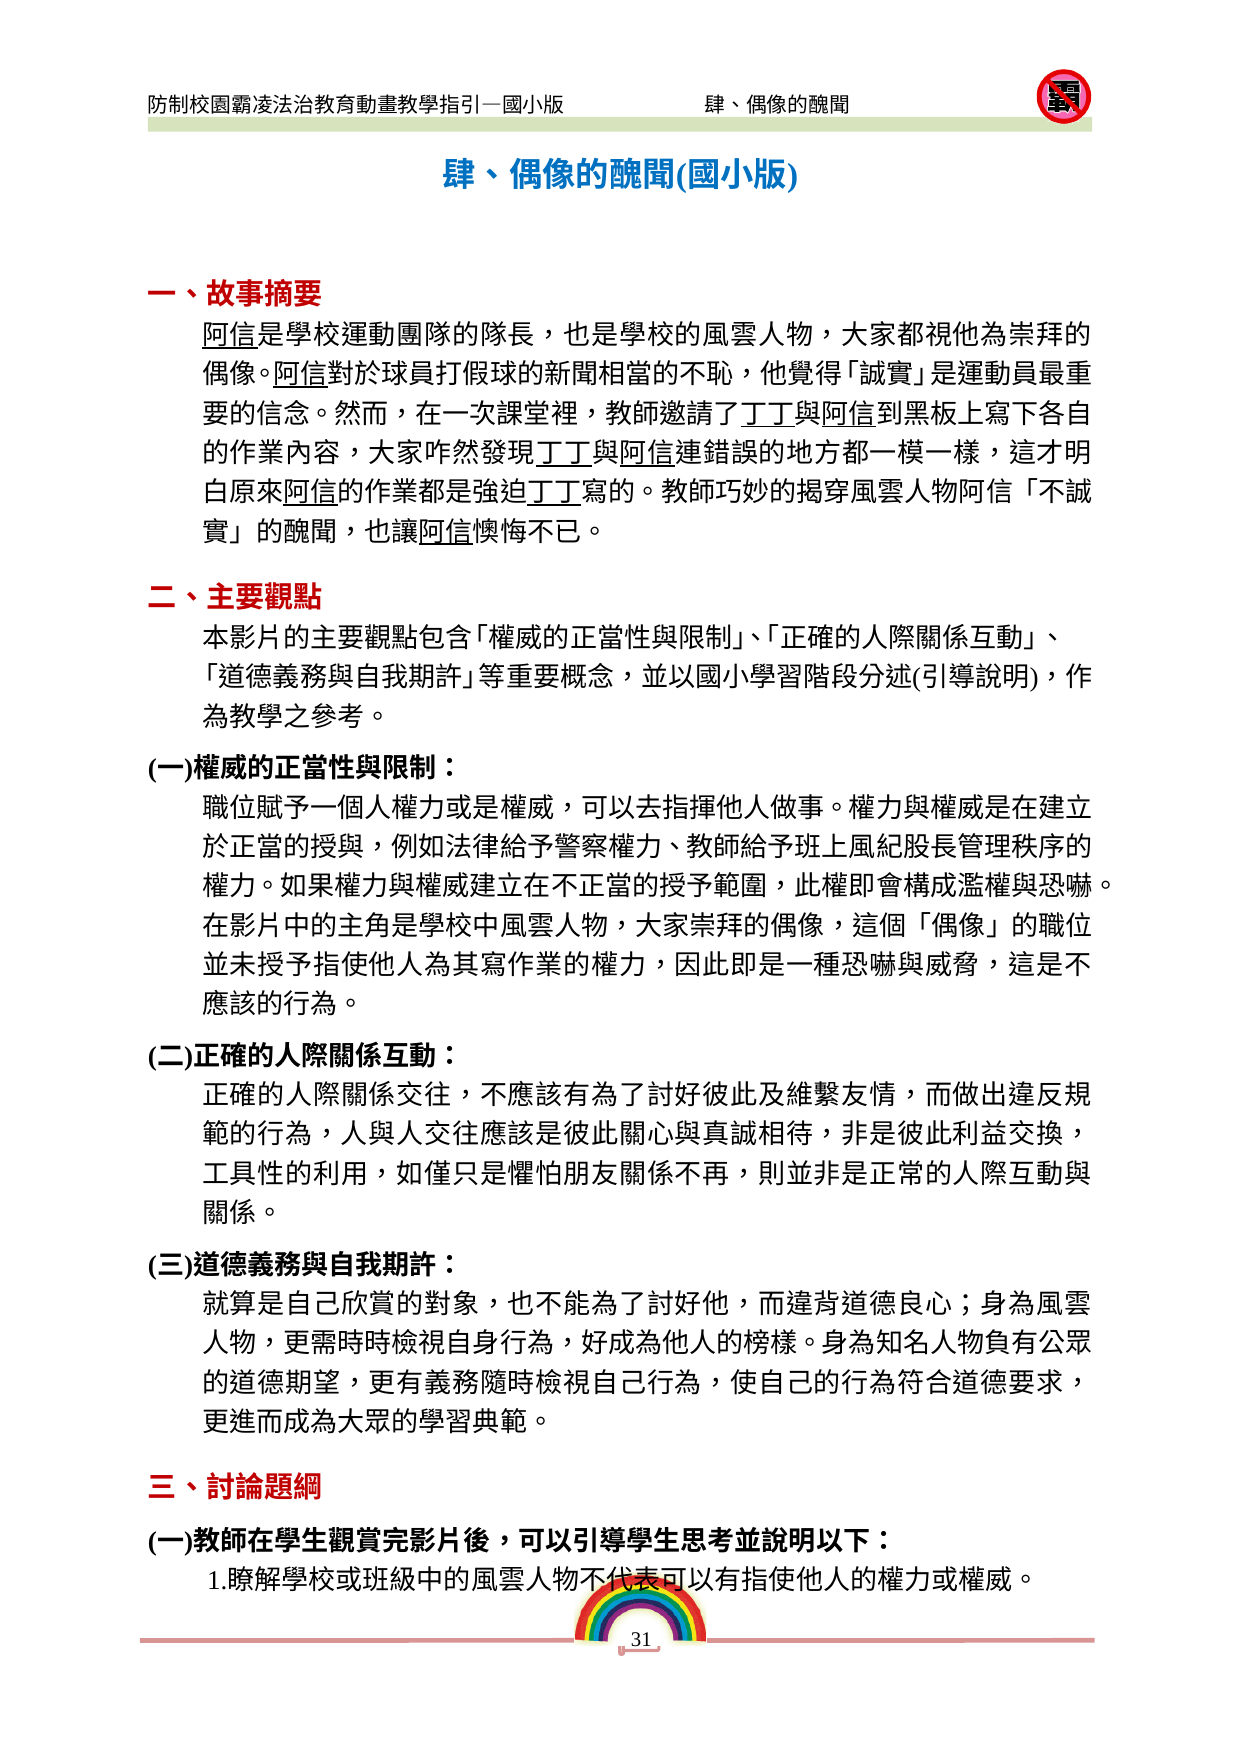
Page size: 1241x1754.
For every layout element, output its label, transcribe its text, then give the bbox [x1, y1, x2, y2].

text 職位賦予一個人權力或是權威，可以去指揮他人做事。權力與權威是在建立於正當的授與，例如法律給予警察權力、教師給予班上風紀股長管理秩序的權力。如果權力與權威建立在不正當的授予範圍，此權即會構成濫權與恐嚇。在影片中的主角是學校中風雲人物，大家崇拜的偶像，這個「偶像」的職位並未授予指使他人為其寫作業的權力，因此即是一種恐嚇與威脅，這是不應該的行為。 [202, 786, 1092, 1021]
text (三)道德義務與自我期許： [148, 1243, 1092, 1282]
text (一)權威的正當性與限制： [148, 746, 1092, 786]
text (一)教師在學生觀賞完影片後，可以引導學生思考並說明以下： [148, 1519, 1092, 1558]
text (二)正確的人際關係互動： [148, 1034, 1092, 1073]
text 1.瞭解學校或班級中的風雲人物不代表可以有指使他人的權力或權威。 [207, 1558, 1092, 1597]
text 本影片的主要觀點包含「權威的正當性與限制」、「正確的人際關係互動」、「道德義務與自我期許」等重要概念，並以國小學習階段分述(引導說明)，作為教學之參考。 [202, 616, 1092, 734]
picture [574, 1572, 707, 1646]
text 正確的人際關係交往，不應該有為了討好彼此及維繫友情，而做出違反規範的行為，人與人交往應該是彼此關心與真誠相待，非是彼此利益交換，工具性的利用，如僅只是懼怕朋友關係不再，則並非是正常的人際互動與關係。 [202, 1073, 1092, 1230]
text 三、討論題綱 [148, 1464, 1092, 1506]
text 就算是自己欣賞的對象，也不能為了討好他，而違背道德良心；身為風雲人物，更需時時檢視自身行為，好成為他人的榜樣。身為知名人物負有公眾的道德期望，更有義務隨時檢視自己行為，使自己的行為符合道德要求，更進而成為大眾的學習典範。 [202, 1282, 1092, 1439]
text 肆、偶像的醜聞(國小版) [148, 148, 1092, 196]
text 一、故事摘要 [148, 271, 1092, 313]
text 二、主要觀點 [148, 574, 1092, 616]
picture [1034, 67, 1094, 71]
text 阿信是學校運動團隊的隊長，也是學校的風雲人物，大家都視他為崇拜的偶像。阿信對於球員打假球的新聞相當的不恥，他覺得「誠實」是運動員最重要的信念。然而，在一次課堂裡，教師邀請了丁丁與阿信到黑板上寫下各自的作業內容，大家咋然發現丁丁與阿信連錯誤的地方都一模一樣，這才明白原來阿信的作業都是強迫丁丁寫的。教師巧妙的揭穿風雲人物阿信「不誠實」的醜聞，也讓阿信懊悔不已。 [202, 313, 1092, 549]
